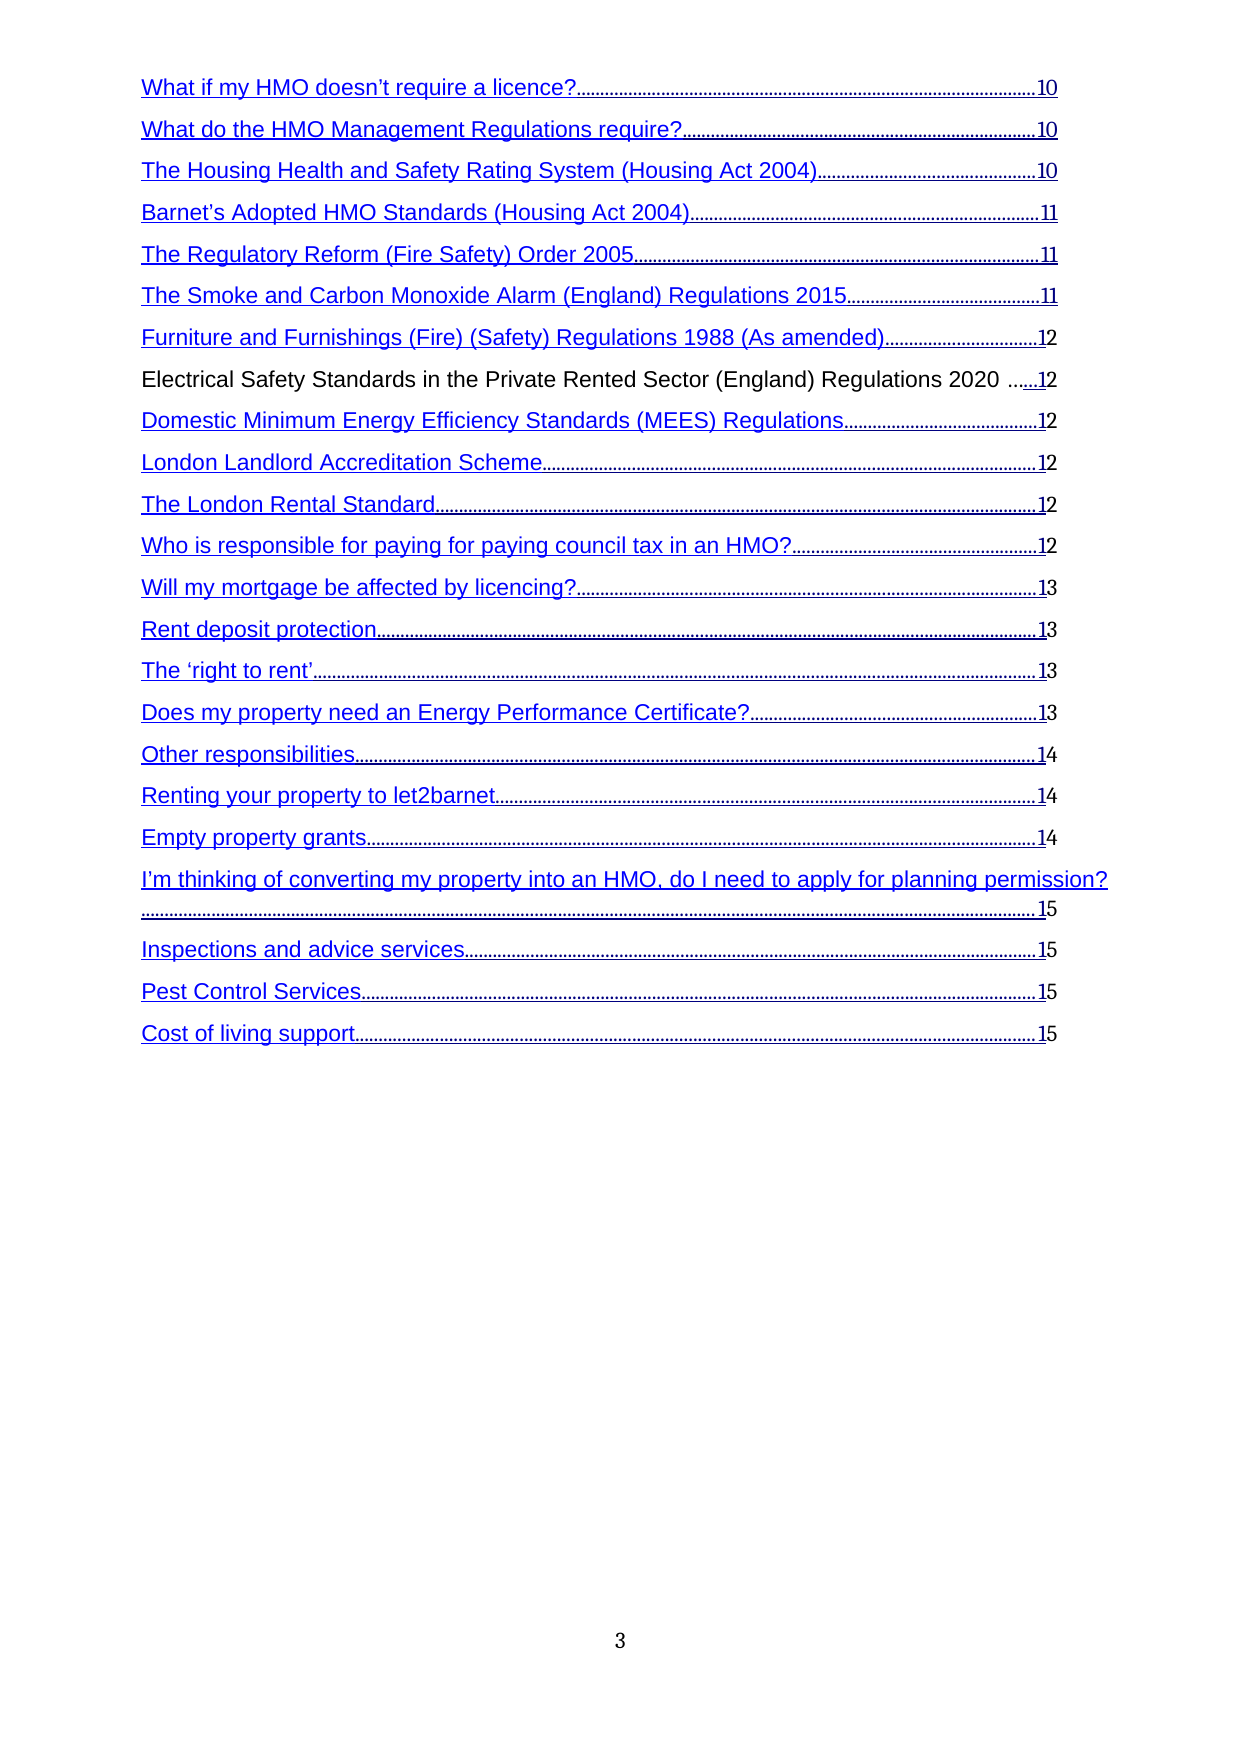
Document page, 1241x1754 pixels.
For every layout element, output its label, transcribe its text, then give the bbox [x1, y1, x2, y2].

text Pest Control Services 15 [141, 978, 1122, 1005]
text Does my property need an Energy Performance Certificate? 13 [141, 699, 1122, 726]
text I’m thinking of converting my property into an HMO, do I need to apply for planning permission? 15 [141, 866, 1122, 922]
text Will my mortgage be affected by licencing? 13 [141, 574, 1122, 601]
text What do the HMO Management Regulations require? 10 [141, 116, 1122, 143]
text The Housing Health and Safety Rating System (Housing Act 2004) 10 [141, 157, 1122, 184]
text The London Rental Standard 12 [141, 491, 1122, 518]
text The Regulatory Reform (Fire Safety) Order 2005 11 [141, 241, 1122, 268]
text Empty property grants 14 [141, 824, 1122, 851]
text Electrical Safety Standards in the Private Rented Sector (England) Regulations 2020 … 12 [141, 366, 1122, 393]
text Domestic Minimum Energy Efficiency Standards (MEES) Regulations 12 [141, 407, 1122, 434]
text Renting your property to let2barnet 14 [141, 782, 1122, 809]
text Other responsibilities 14 [141, 741, 1122, 768]
text The ‘right to rent’ 13 [141, 657, 1122, 684]
text Inspections and advice services 15 [141, 936, 1122, 963]
text What if my HMO doesn’t require a licence? 10 [141, 74, 1122, 101]
text Who is responsible for paying for paying council tax in an HMO? 12 [141, 532, 1122, 559]
text Barnet’s Adopted HMO Standards (Housing Act 2004) 11 [141, 199, 1122, 226]
text Furniture and Furnishings (Fire) (Safety) Regulations 1988 (As amended) 12 [141, 324, 1122, 351]
text The Smoke and Carbon Monoxide Alarm (England) Regulations 2015 11 [141, 282, 1122, 309]
text Rent deposit protection 13 [141, 616, 1122, 643]
text London Landlord Accreditation Scheme 12 [141, 449, 1122, 476]
text Cost of living support 15 [141, 1020, 1122, 1047]
